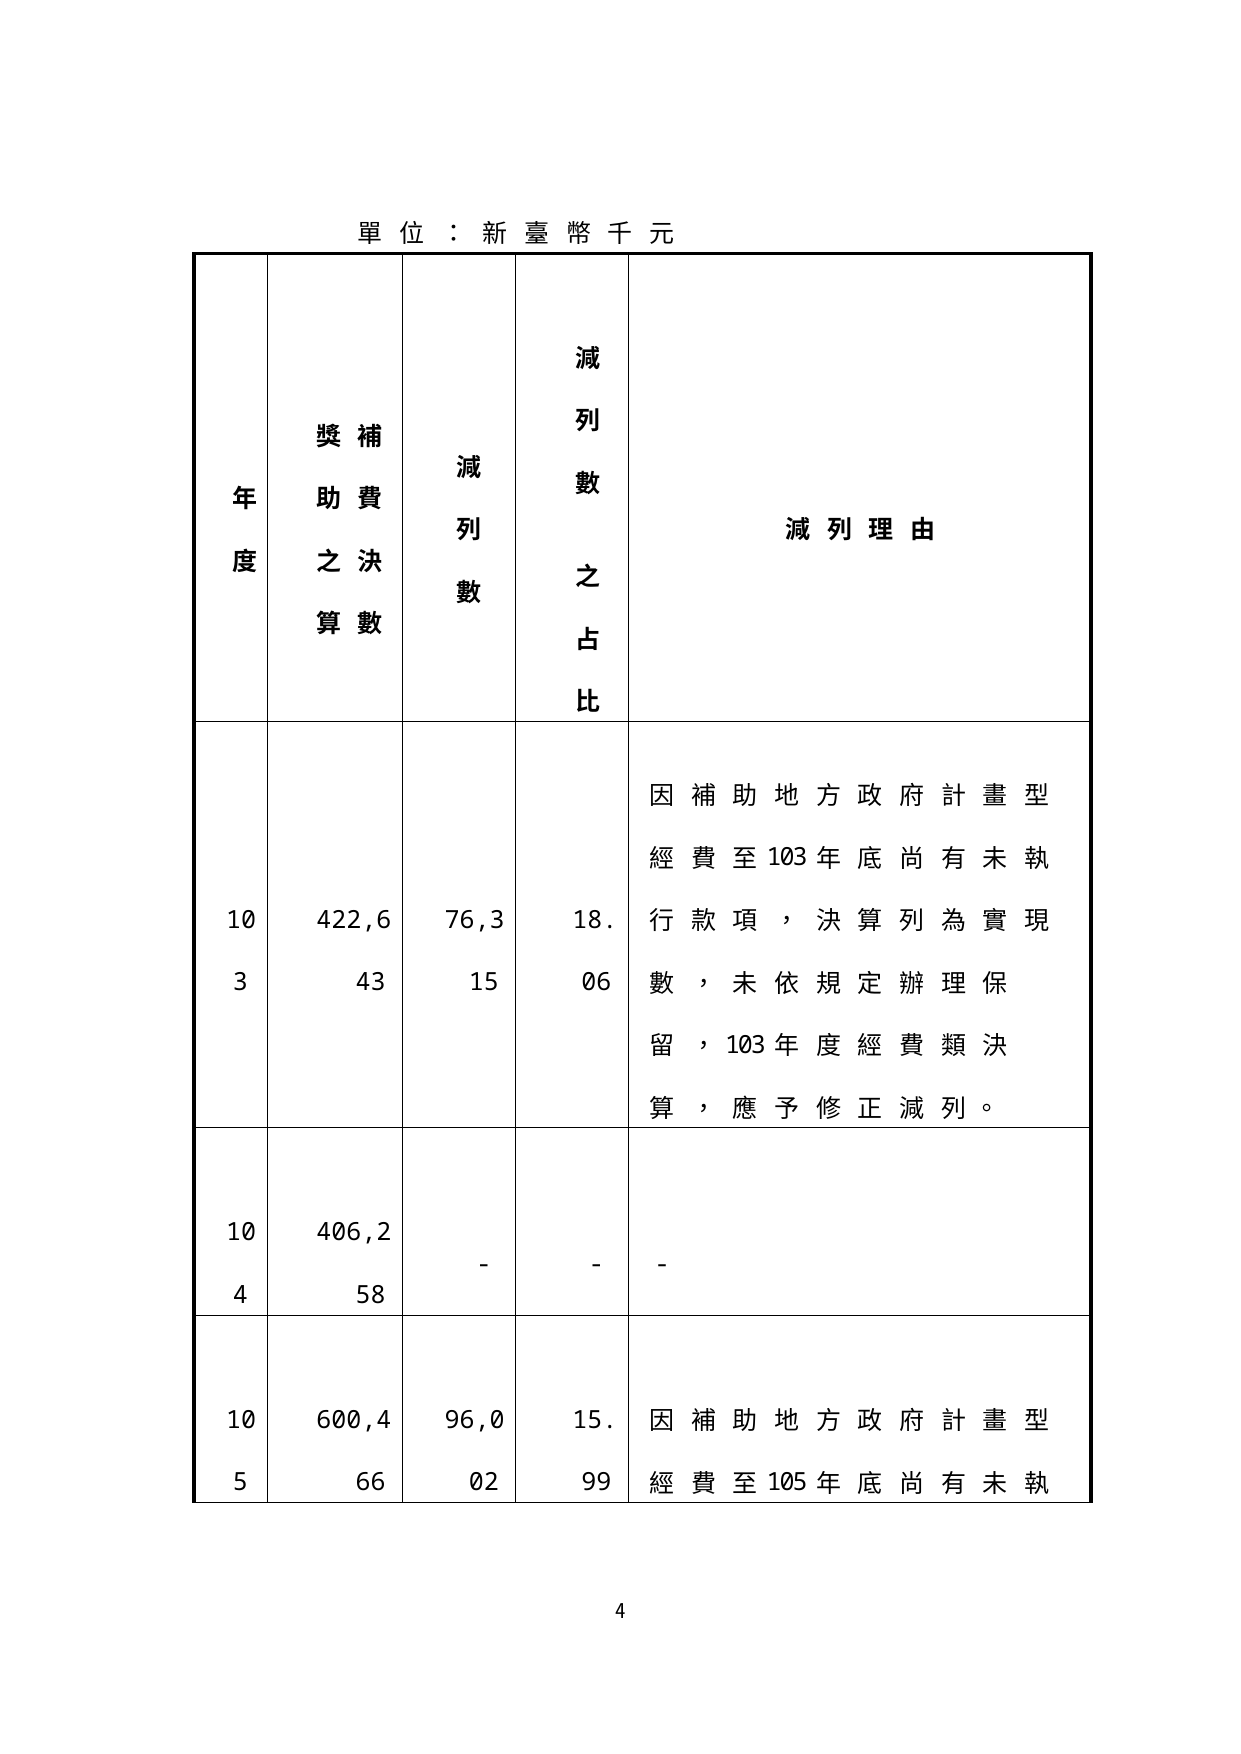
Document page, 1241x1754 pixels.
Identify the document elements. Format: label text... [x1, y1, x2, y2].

table_header 減列理由 [629, 255, 1089, 721]
table_cell 76,315 [403, 722, 515, 1127]
table_cell - [403, 1128, 515, 1314]
table_cell 422,643 [268, 722, 402, 1127]
table_cell - [516, 1128, 628, 1314]
table_cell 104 [196, 1128, 267, 1314]
table_header 年度 [196, 255, 267, 721]
table_cell - [629, 1128, 1089, 1314]
table_header 減列數 [403, 255, 515, 721]
table_header 減列數 之占比 [516, 255, 628, 721]
table_cell 406,258 [268, 1128, 402, 1314]
table_cell 96,002 [403, 1316, 515, 1502]
table_cell 因補助地方政府計畫型經費至105年底尚有未執 [629, 1316, 1089, 1502]
text 單位：新臺幣千元 [183, 189, 1058, 252]
table_cell 因補助地方政府計畫型經費至103年底尚有未執行款項，決算列為實現數，未依規定辦理保留，103年度經費類決算，應予修正減列。 [629, 722, 1089, 1127]
table_cell 15.99 [516, 1316, 628, 1502]
table_cell 18.06 [516, 722, 628, 1127]
table_cell 105 [196, 1316, 267, 1502]
table_header 獎補助費之決算數 [268, 255, 402, 721]
table_cell 103 [196, 722, 267, 1127]
table_cell 600,466 [268, 1316, 402, 1502]
